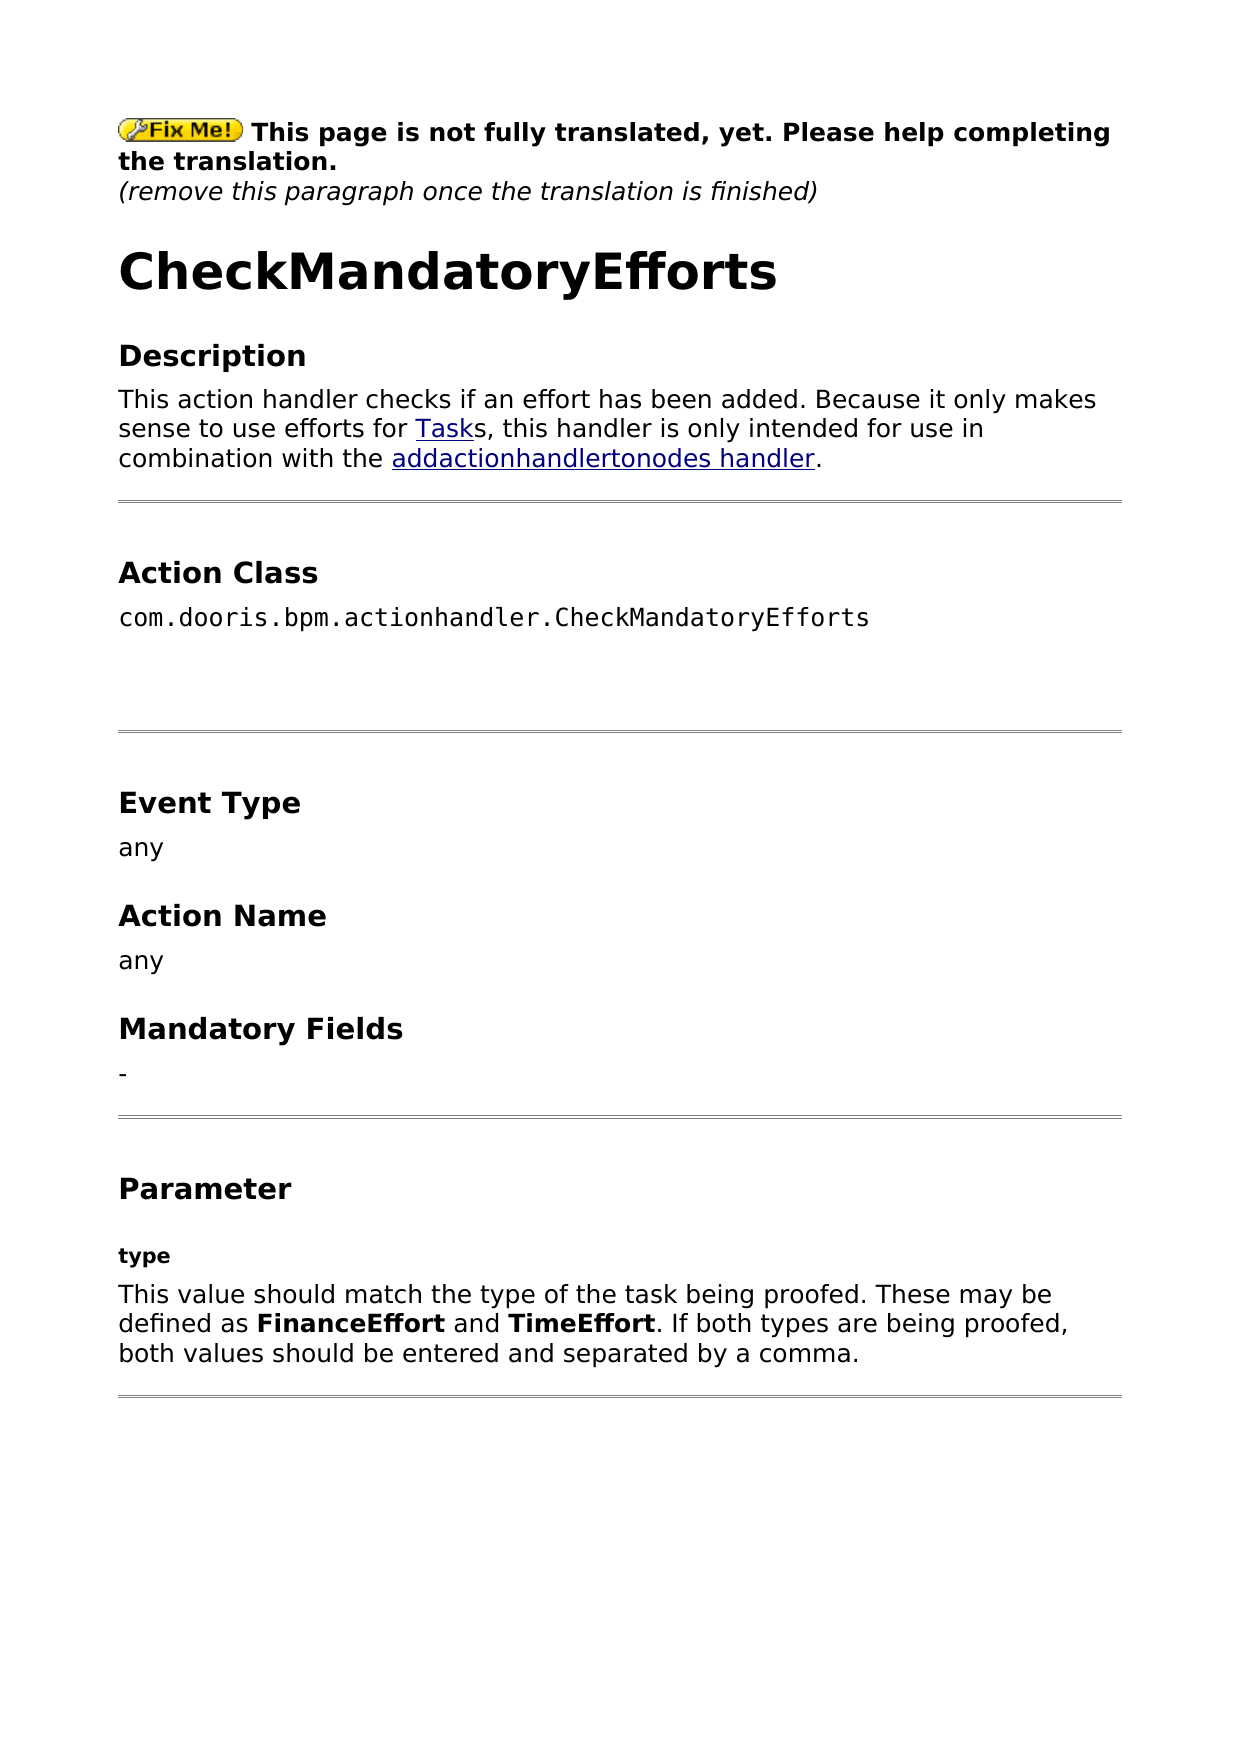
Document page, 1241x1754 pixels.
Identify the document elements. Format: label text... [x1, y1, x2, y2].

picture [118, 118, 244, 142]
text com.dooris.bpm.actionhandler.CheckMandatoryEfforts [118, 603, 1122, 632]
subtitle Parameter [118, 1172, 1122, 1206]
text any [118, 946, 1122, 975]
subtitle Action Class [118, 557, 1122, 591]
subtitle Event Type [118, 786, 1122, 820]
subtitle Mandatory Fields [118, 1013, 1122, 1047]
text This action handler checks if an effort has been added. Because it only makes sense to use efforts for Tasks, this handler is only intended for use in combination with the addactionhandlertonodes handler. [118, 386, 1122, 473]
text any [118, 833, 1122, 862]
subtitle Action Name [118, 899, 1122, 933]
text - [118, 1059, 1122, 1088]
text This page is not fully translated, yet. Please help completing the translation. (remove this paragraph once the translation is finished) [118, 118, 1122, 206]
text This value should match the type of the task being proofed. These may be defined as FinanceEffort and TimeEffort. If both types are being proofed, both values should be entered and separated by a comma. [118, 1280, 1122, 1368]
subtitle Description [118, 339, 1122, 373]
subtitle type [118, 1244, 1122, 1268]
subtitle CheckMandatoryEfforts [118, 243, 1122, 302]
